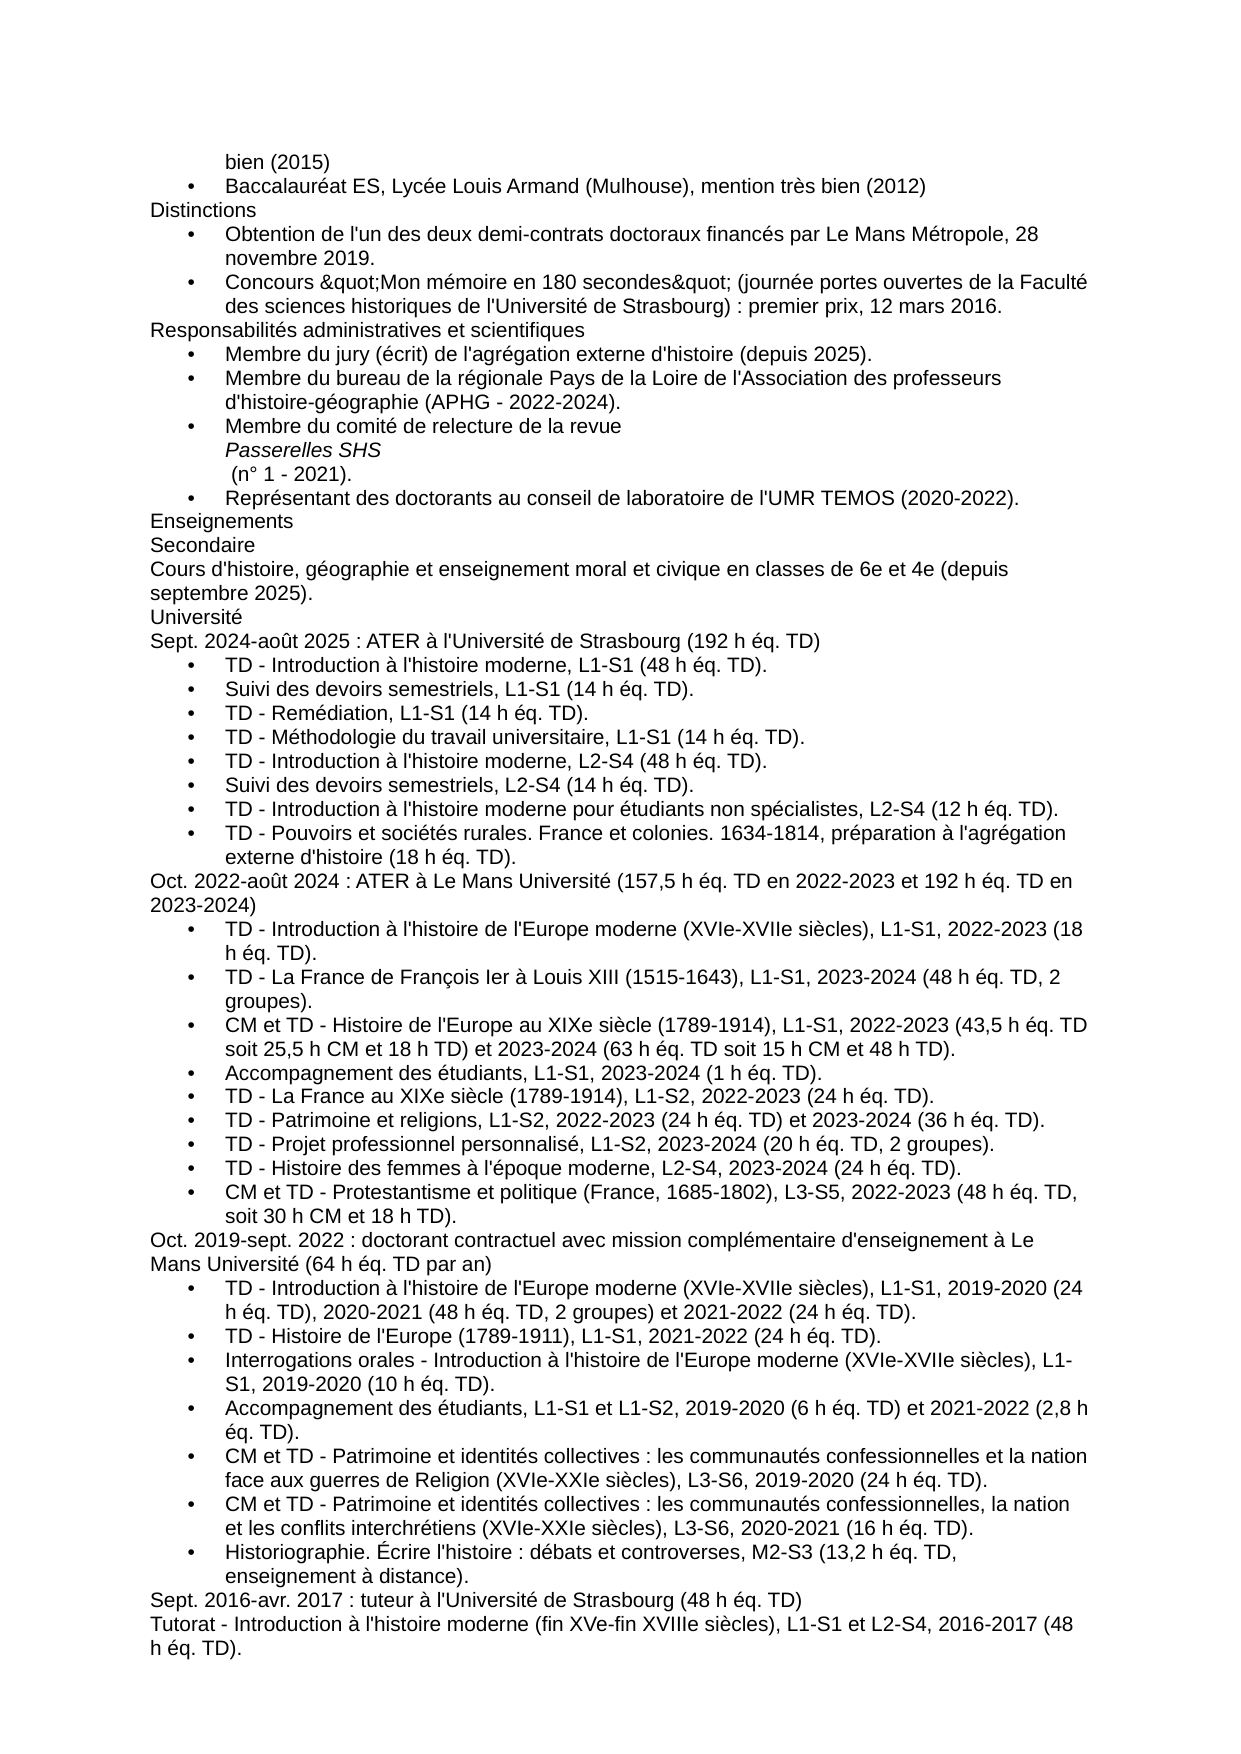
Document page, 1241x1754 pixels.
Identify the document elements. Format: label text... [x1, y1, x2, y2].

list TD - Introduction à l'histoire moderne, L2-S4 (48 h éq. TD). [187, 749, 1090, 773]
list Membre du comité de relecture de la revue [187, 413, 1090, 437]
list CM et TD - Protestantisme et politique (France, 1685-1802), L3-S5, 2022-2023 (48 h éq. TD, soit 30 h CM et 18 h TD). [187, 1180, 1090, 1228]
subtitle Oct. 2022-août 2024 : ATER à Le Mans Université (157,5 h éq. TD en 2022-2023 et 192 h éq. TD en 2023-2024) [150, 869, 1090, 917]
subtitle Secondaire [150, 533, 1090, 557]
list Baccalauréat ES, Lycée Louis Armand (Mulhouse), mention très bien (2012) [187, 174, 1090, 198]
list TD - Méthodologie du travail universitaire, L1-S1 (14 h éq. TD). [187, 725, 1090, 749]
list Interrogations orales - Introduction à l'histoire de l'Europe moderne (XVIe-XVIIe siècles), L1-S1, 2019-2020 (10 h éq. TD). [187, 1348, 1090, 1396]
list TD - Pouvoirs et sociétés rurales. France et colonies. 1634-1814, préparation à l'agrégation externe d'histoire (18 h éq. TD). [187, 821, 1090, 869]
list Membre du bureau de la régionale Pays de la Loire de l'Association des professeurs d'histoire-géographie (APHG - 2022-2024). [187, 366, 1090, 413]
list CM et TD - Patrimoine et identités collectives : les communautés confessionnelles, la nation et les conflits interchrétiens (XVIe-XXIe siècles), L3-S6, 2020-2021 (16 h éq. TD). [187, 1492, 1090, 1539]
list CM et TD - Histoire de l'Europe au XIXe siècle (1789-1914), L1-S1, 2022-2023 (43,5 h éq. TD soit 25,5 h CM et 18 h TD) et 2023-2024 (63 h éq. TD soit 15 h CM et 48 h TD). [187, 1012, 1090, 1060]
list CM et TD - Patrimoine et identités collectives : les communautés confessionnelles et la nation face aux guerres de Religion (XVIe-XXIe siècles), L3-S6, 2019-2020 (24 h éq. TD). [187, 1444, 1090, 1492]
list Accompagnement des étudiants, L1-S1 et L1-S2, 2019-2020 (6 h éq. TD) et 2021-2022 (2,8 h éq. TD). [187, 1396, 1090, 1444]
list TD - La France au XIXe siècle (1789-1914), L1-S2, 2022-2023 (24 h éq. TD). [187, 1084, 1090, 1108]
list TD - Introduction à l'histoire moderne, L1-S1 (48 h éq. TD). [187, 653, 1090, 677]
list TD - Introduction à l'histoire de l'Europe moderne (XVIe-XVIIe siècles), L1-S1, 2022-2023 (18 h éq. TD). [187, 917, 1090, 964]
subtitle Oct. 2019-sept. 2022 : doctorant contractuel avec mission complémentaire d'enseignement à Le Mans Université (64 h éq. TD par an) [150, 1228, 1090, 1276]
list Passerelles SHS [187, 437, 1090, 461]
list (n° 1 - 2021). [187, 461, 1090, 485]
subtitle Responsabilités administratives et scientifiques [150, 318, 1090, 342]
list TD - Remédiation, L1-S1 (14 h éq. TD). [187, 701, 1090, 725]
list TD - Histoire des femmes à l'époque moderne, L2-S4, 2023-2024 (24 h éq. TD). [187, 1156, 1090, 1180]
subtitle Université [150, 605, 1090, 629]
list Membre du jury (écrit) de l'agrégation externe d'histoire (depuis 2025). [187, 342, 1090, 366]
list Accompagnement des étudiants, L1-S1, 2023-2024 (1 h éq. TD). [187, 1060, 1090, 1084]
list TD - Patrimoine et religions, L1-S2, 2022-2023 (24 h éq. TD) et 2023-2024 (36 h éq. TD). [187, 1108, 1090, 1132]
list Suivi des devoirs semestriels, L1-S1 (14 h éq. TD). [187, 677, 1090, 701]
text Cours d'histoire, géographie et enseignement moral et civique en classes de 6e et 4e (depuis septembre 2025). [150, 557, 1090, 605]
subtitle Sept. 2016-avr. 2017 : tuteur à l'Université de Strasbourg (48 h éq. TD) [150, 1587, 1090, 1611]
subtitle Enseignements [150, 509, 1090, 533]
list Représentant des doctorants au conseil de laboratoire de l'UMR TEMOS (2020-2022). [187, 485, 1090, 509]
list TD - La France de François Ier à Louis XIII (1515-1643), L1-S1, 2023-2024 (48 h éq. TD, 2 groupes). [187, 964, 1090, 1012]
subtitle Distinctions [150, 198, 1090, 222]
list Concours &quot;Mon mémoire en 180 secondes&quot; (journée portes ouvertes de la Faculté des sciences historiques de l'Université de Strasbourg) : premier prix, 12 mars 2016. [187, 270, 1090, 318]
subtitle Sept. 2024-août 2025 : ATER à l'Université de Strasbourg (192 h éq. TD) [150, 629, 1090, 653]
list TD - Histoire de l'Europe (1789-1911), L1-S1, 2021-2022 (24 h éq. TD). [187, 1324, 1090, 1348]
list bien (2015) [187, 150, 1090, 174]
list Suivi des devoirs semestriels, L2-S4 (14 h éq. TD). [187, 773, 1090, 797]
list TD - Introduction à l'histoire moderne pour étudiants non spécialistes, L2-S4 (12 h éq. TD). [187, 797, 1090, 821]
list Obtention de l'un des deux demi-contrats doctoraux financés par Le Mans Métropole, 28 novembre 2019. [187, 222, 1090, 270]
text Tutorat - Introduction à l'histoire moderne (fin XVe-fin XVIIIe siècles), L1-S1 et L2-S4, 2016-2017 (48 h éq. TD). [150, 1611, 1090, 1659]
list TD - Projet professionnel personnalisé, L1-S2, 2023-2024 (20 h éq. TD, 2 groupes). [187, 1132, 1090, 1156]
list TD - Introduction à l'histoire de l'Europe moderne (XVIe-XVIIe siècles), L1-S1, 2019-2020 (24 h éq. TD), 2020-2021 (48 h éq. TD, 2 groupes) et 2021-2022 (24 h éq. TD). [187, 1276, 1090, 1324]
list Historiographie. Écrire l'histoire : débats et controverses, M2-S3 (13,2 h éq. TD, enseignement à distance). [187, 1539, 1090, 1587]
